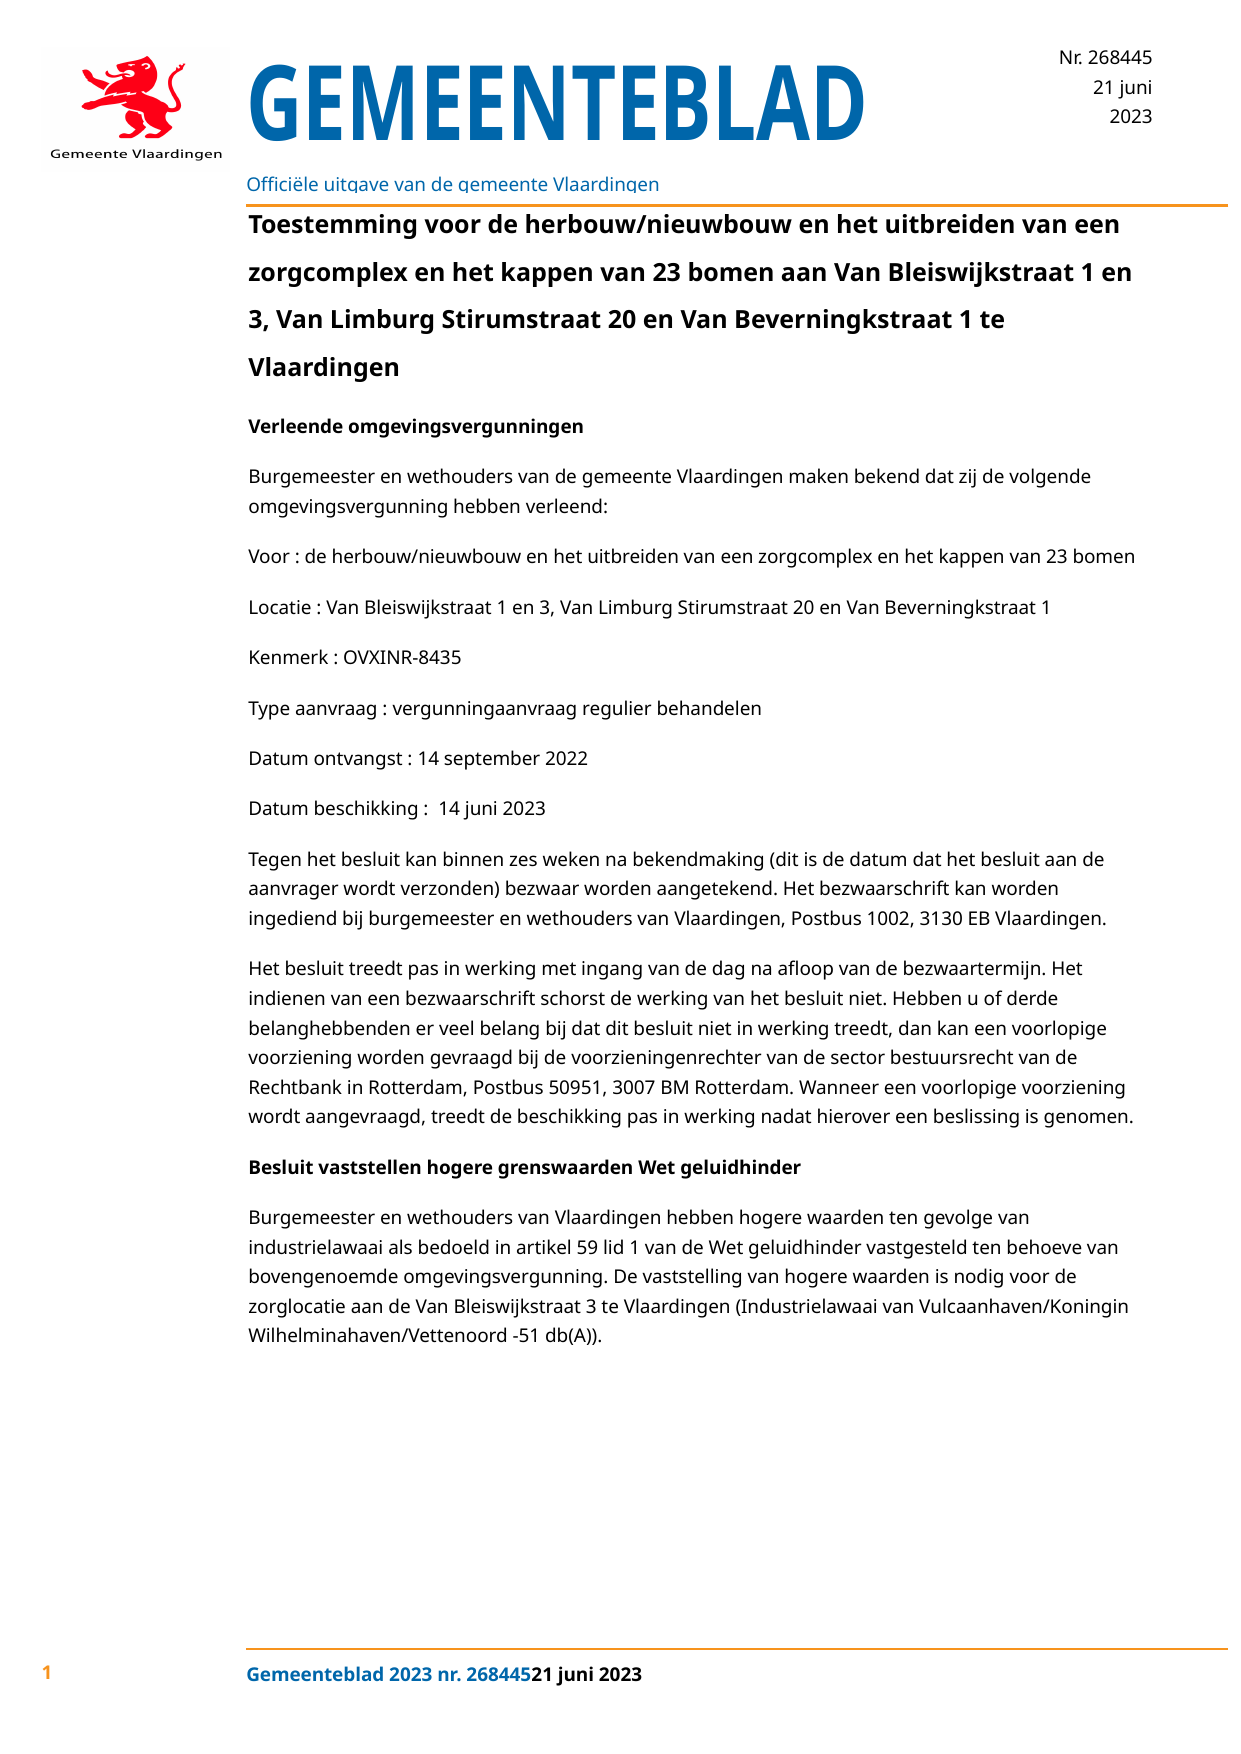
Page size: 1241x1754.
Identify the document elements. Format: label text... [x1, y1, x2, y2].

text Burgemeester en wethouders van de gemeente Vlaardingen maken bekend dat zij de volgende omgevingsvergunning hebben verleend: [248, 463, 1152, 519]
text Verleende omgevingsvergunningen [248, 413, 1152, 439]
text Burgemeester en wethouders van Vlaardingen hebben hogere waarden ten gevolge van industrielawaai als bedoeld in artikel 59 lid 1 van de Wet geluidhinder vastgesteld ten behoeve van bovengenoemde omgevingsvergunning. De vaststelling van hogere waarden is nodig voor de zorglocatie aan de Van Bleiswijkstraat 3 te Vlaardingen (Industrielawaai van Vulcaanhaven/Koningin Wilhelminahaven/Vettenoord -51 db(A)). [248, 1204, 1152, 1348]
picture [41, 47, 231, 172]
text Locatie : Van Bleiswijkstraat 1 en 3, Van Limburg Stirumstraat 20 en Van Beverningkstraat 1 [248, 594, 1152, 620]
text Tegen het besluit kan binnen zes weken na bekendmaking (dit is de datum dat het besluit aan de aanvrager wordt verzonden) bezwaar worden aangetekend. Het bezwaarschrift kan worden ingediend bij burgemeester en wethouders van Vlaardingen, Postbus 1002, 3130 EB Vlaardingen. [248, 846, 1152, 931]
text Voor : de herbouw/nieuwbouw en het uitbreiden van een zorgcomplex en het kappen van 23 bomen [248, 543, 1152, 569]
text Het besluit treedt pas in werking met ingang van de dag na afloop van de bezwaartermijn. Het indienen van een bezwaarschrift schorst de werking van het besluit niet. Hebben u of derde belanghebbenden er veel belang bij dat dit besluit niet in werking treedt, dan kan een voorlopige voorziening worden gevraagd bij de voorzieningenrechter van de sector bestuursrecht van de Rechtbank in Rotterdam, Postbus 50951, 3007 BM Rotterdam. Wanneer een voorlopige voorziening wordt aangevraagd, treedt de beschikking pas in werking nadat hierover een beslissing is genomen. [248, 956, 1152, 1129]
text Datum beschikking : 14 juni 2023 [248, 796, 1152, 821]
text Type aanvraag : vergunningaanvraag regulier behandelen [248, 695, 1152, 721]
text Datum ontvangst : 14 september 2022 [248, 745, 1152, 771]
text Besluit vaststellen hogere grenswaarden Wet geluidhinder [248, 1154, 1152, 1180]
text Toestemming voor de herbouw/nieuwbouw en het uitbreiden van een zorgcomplex en het kappen van 23 bomen aan Van Bleiswijkstraat 1 en 3, Van Limburg Stirumstraat 20 en Van Beverningkstraat 1 te Vlaardingen [248, 207, 1152, 384]
text Kenmerk : OVXINR-8435 [248, 644, 1152, 670]
